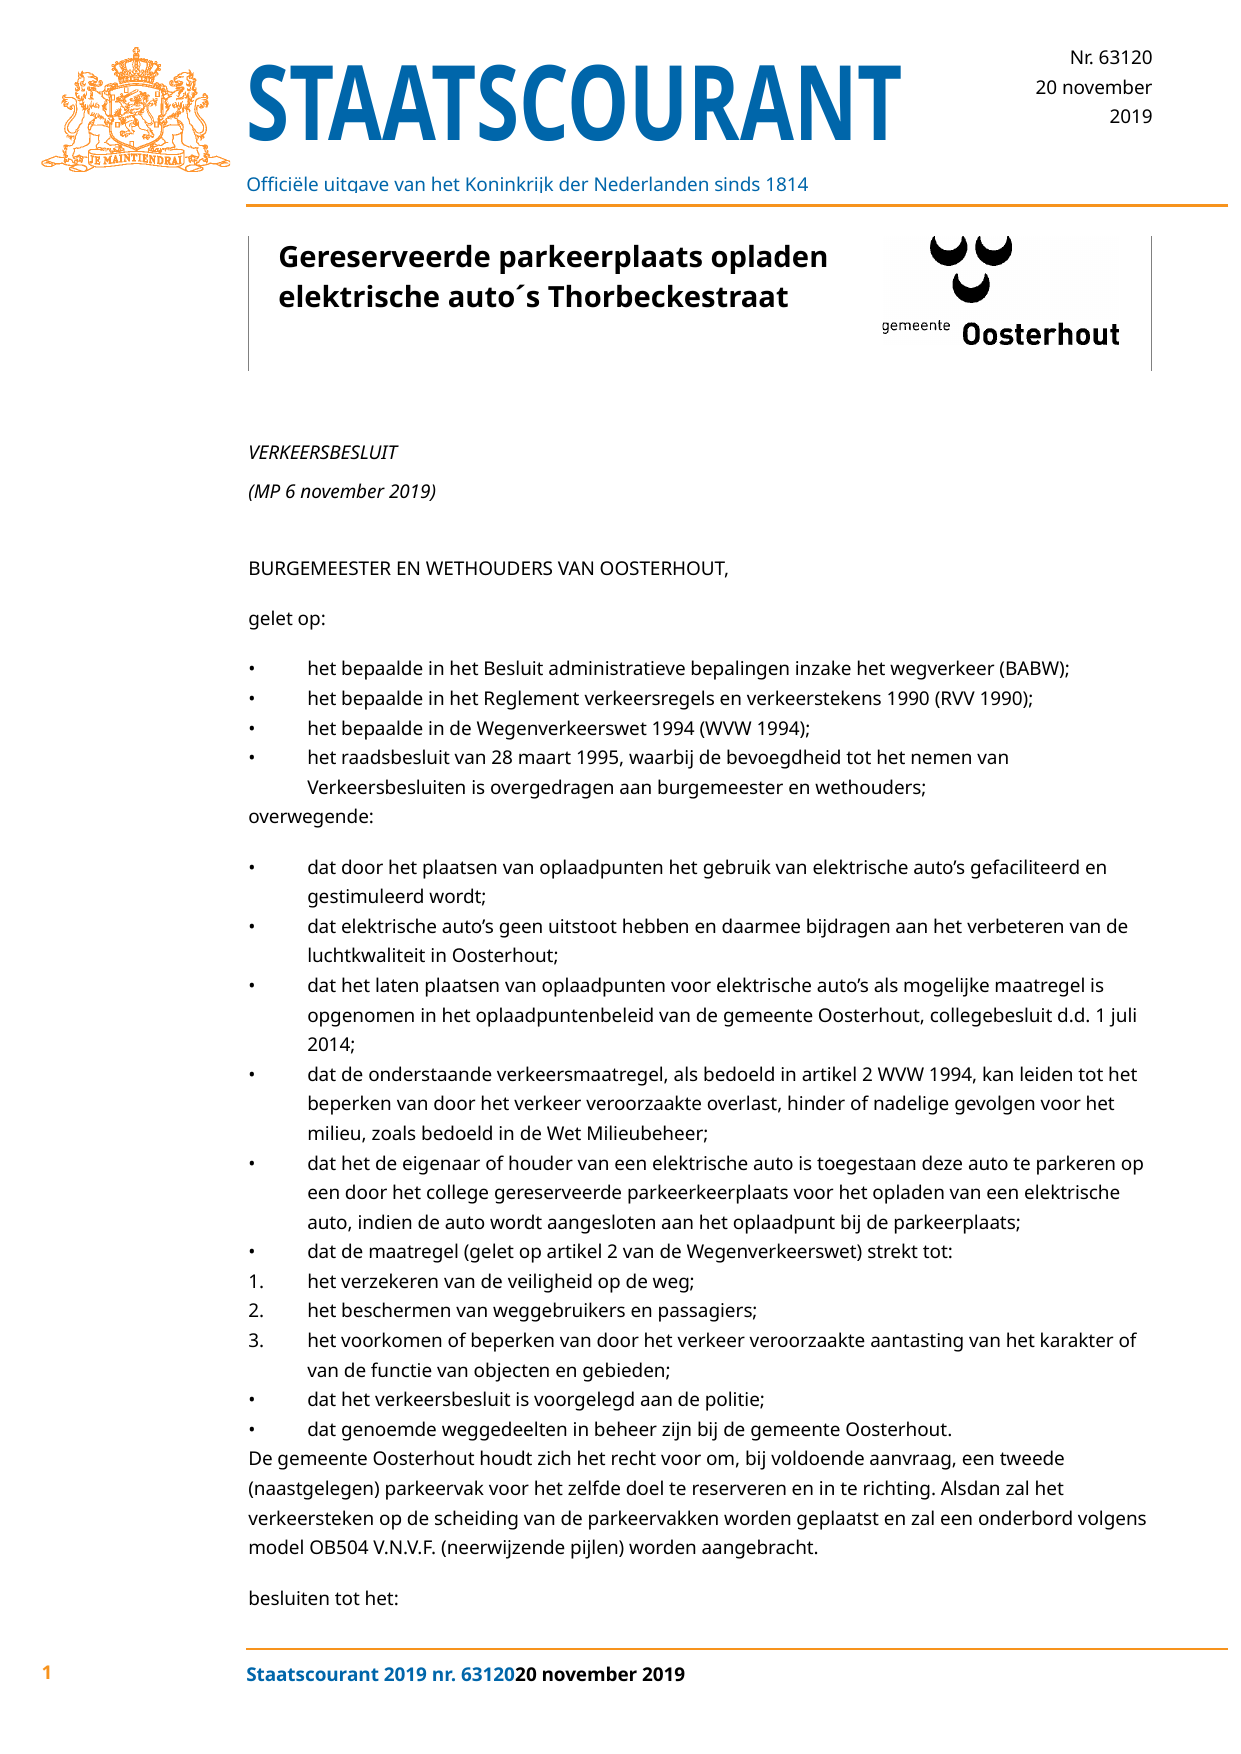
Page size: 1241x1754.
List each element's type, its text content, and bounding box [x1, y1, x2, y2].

list het bepaalde in het Besluit administratieve bepalingen inzake het wegverkeer (BABW); [248, 656, 1152, 681]
list dat genoemde weggedeelten in beheer zijn bij de gemeente Oosterhout. [248, 1416, 1152, 1442]
list dat het de eigenaar of houder van een elektrische auto is toegestaan deze auto te parkeren op een door het college gereserveerde parkeerkeerplaats voor het opladen van een elektrische auto, indien de auto wordt aangesloten aan het oplaadpunt bij de parkeerplaats; [248, 1150, 1152, 1235]
text De gemeente Oosterhout houdt zich het recht voor om, bij voldoende aanvraag, een tweede (naastgelegen) parkeervak voor het zelfde doel te reserveren en in te richting. Alsdan zal het verkeersteken op de scheiding van de parkeervakken worden geplaatst en zal een onderbord volgens model OB504 V.N.V.F. (neerwijzende pijlen) worden aangebracht. [248, 1446, 1152, 1560]
text overwegende: [248, 803, 1152, 829]
list dat elektrische auto’s geen uitstoot hebben en daarmee bijdragen aan het verbeteren van de luchtkwaliteit in Oosterhout; [248, 913, 1152, 968]
list het raadsbesluit van 28 maart 1995, waarbij de bevoegdheid tot het nemen van Verkeersbesluiten is overgedragen aan burgemeester en wethouders; [248, 744, 1152, 800]
list dat de onderstaande verkeersmaatregel, als bedoeld in artikel 2 WVW 1994, kan leiden tot het beperken van door het verkeer veroorzaakte overlast, hinder of nadelige gevolgen voor het milieu, zoals bedoeld in de Wet Milieubeheer; [248, 1061, 1152, 1146]
text (MP 6 november 2019) [248, 479, 1152, 504]
list dat de maatregel (gelet op artikel 2 van de Wegenverkeerswet) strekt tot: [248, 1238, 1152, 1264]
text VERKEERSBESLUIT [248, 439, 1152, 465]
table_header [850, 236, 1151, 371]
text BURGEMEESTER EN WETHOUDERS VAN OOSTERHOUT, [248, 555, 1152, 581]
text gelet op: [248, 605, 1152, 631]
list het beschermen van weggebruikers en passagiers; [248, 1298, 1152, 1323]
list het voorkomen of beperken van door het verkeer veroorzaakte aantasting van het karakter of van de functie van objecten en gebieden; [248, 1327, 1152, 1383]
list het bepaalde in het Reglement verkeersregels en verkeerstekens 1990 (RVV 1990); [248, 685, 1152, 711]
list het verzekeren van de veiligheid op de weg; [248, 1268, 1152, 1294]
picture [882, 236, 1119, 345]
picture [41, 47, 231, 172]
table_header Gereserveerde parkeerplaats opladen elektrische auto´s Thorbeckestraat [249, 236, 850, 371]
list dat het verkeersbesluit is voorgelegd aan de politie; [248, 1386, 1152, 1412]
list het bepaalde in de Wegenverkeerswet 1994 (WVW 1994); [248, 715, 1152, 741]
list dat door het plaatsen van oplaadpunten het gebruik van elektrische auto’s gefaciliteerd en gestimuleerd wordt; [248, 854, 1152, 909]
text besluiten tot het: [248, 1585, 1152, 1611]
list dat het laten plaatsen van oplaadpunten voor elektrische auto’s als mogelijke maatregel is opgenomen in het oplaadpuntenbeleid van de gemeente Oosterhout, collegebesluit d.d. 1 juli 2014; [248, 972, 1152, 1057]
